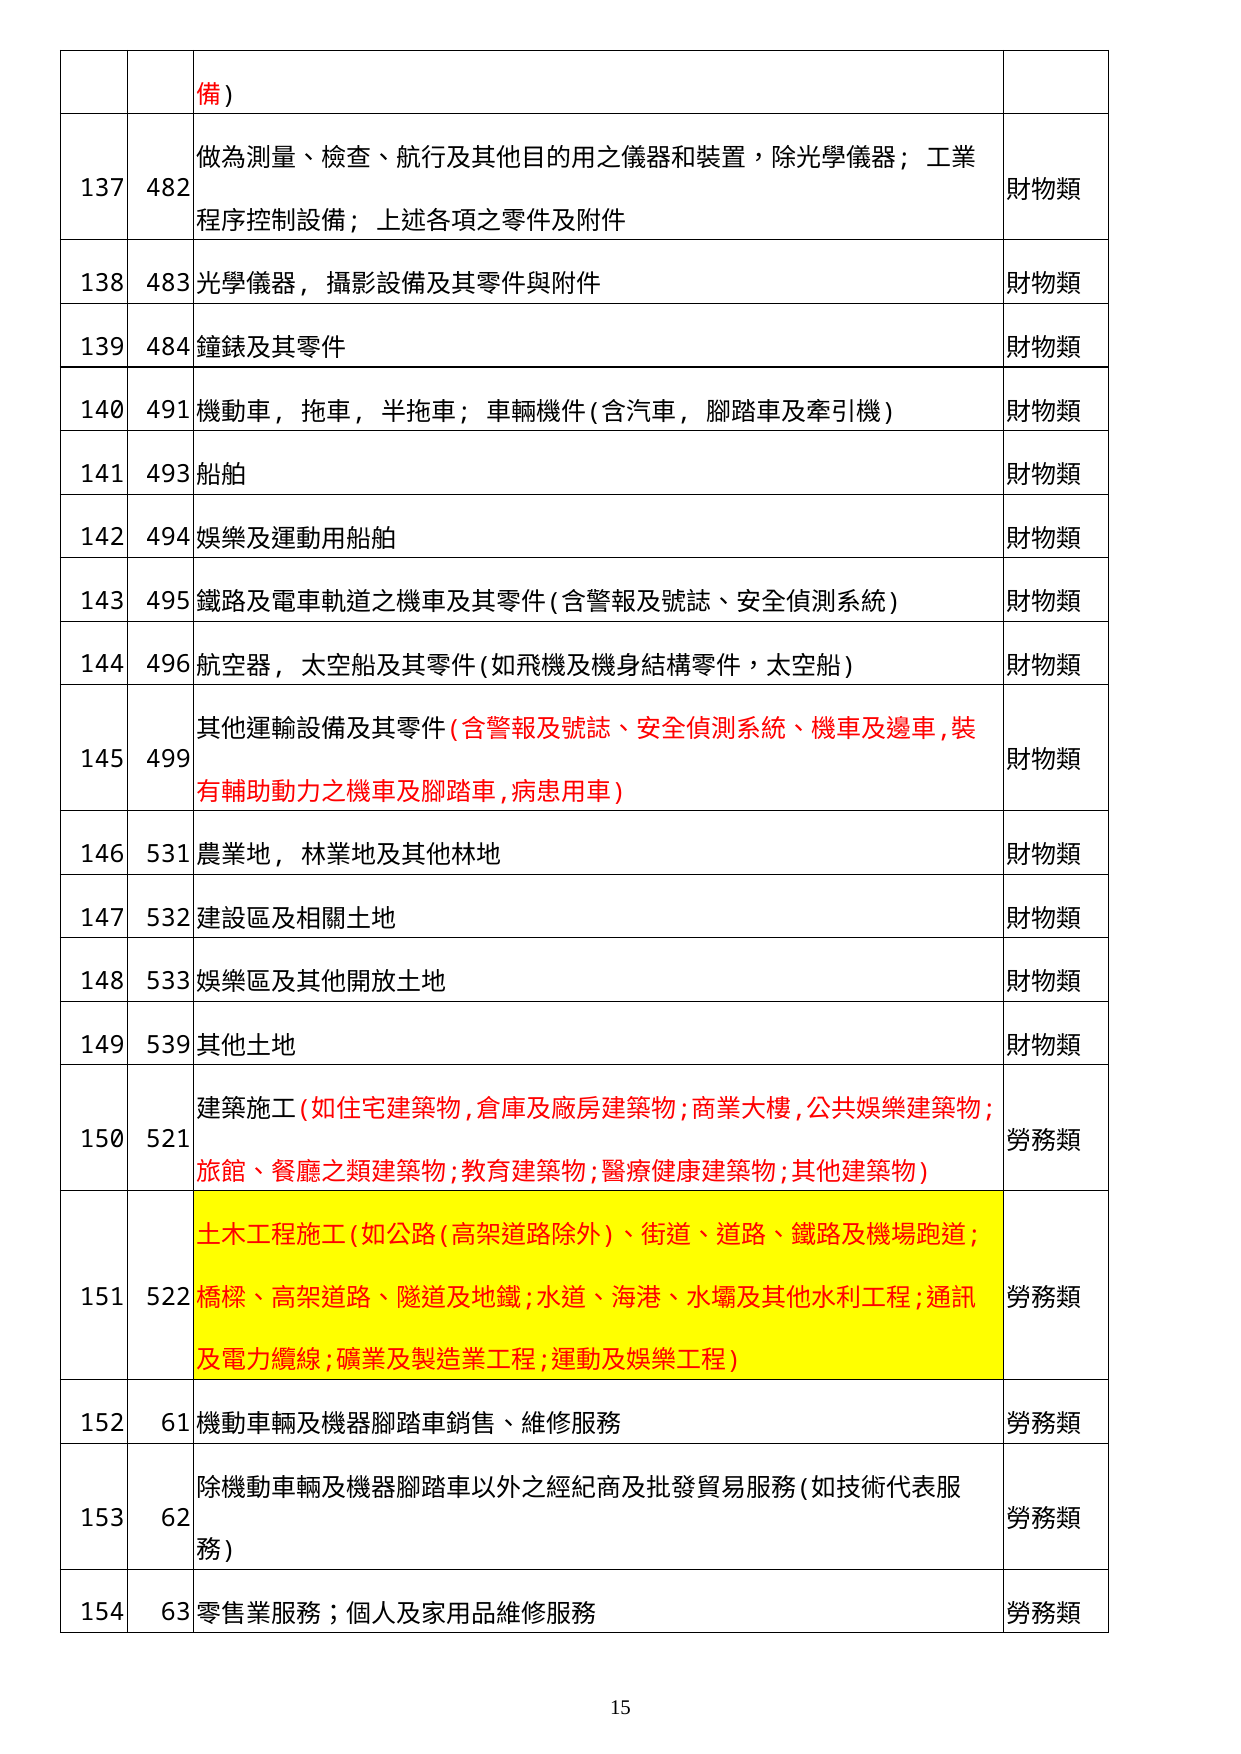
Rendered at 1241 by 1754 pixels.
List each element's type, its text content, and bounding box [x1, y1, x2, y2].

table_cell 61 [128, 1380, 193, 1442]
table_cell 除機動車輛及機器腳踏車以外之經紀商及批發貿易服務(如技術代表服務) [194, 1444, 1003, 1568]
table_cell 其他土地 [194, 1002, 1003, 1064]
table_cell 522 [128, 1191, 193, 1379]
table_cell 153 [61, 1444, 127, 1568]
table_cell 財物類 [1004, 558, 1108, 621]
table_cell 財物類 [1004, 938, 1108, 1001]
table_cell 勞務類 [1004, 1065, 1108, 1190]
table_cell 63 [128, 1570, 193, 1632]
table_cell 財物類 [1004, 622, 1108, 684]
table_cell 532 [128, 875, 193, 937]
table_cell 做為測量、檢查、航行及其他目的用之儀器和裝置，除光學儀器; 工業程序控制設備; 上述各項之零件及附件 [194, 114, 1003, 239]
table_cell 138 [61, 240, 127, 303]
table_cell 145 [61, 685, 127, 810]
table_cell 139 [61, 304, 127, 366]
table_cell 財物類 [1004, 431, 1108, 493]
table_cell 財物類 [1004, 114, 1108, 239]
table_cell 勞務類 [1004, 1191, 1108, 1379]
table_cell 149 [61, 1002, 127, 1064]
table_cell 鐵路及電車軌道之機車及其零件(含警報及號誌、安全偵測系統) [194, 558, 1003, 621]
table_cell 勞務類 [1004, 1380, 1108, 1442]
table_cell 137 [61, 114, 127, 239]
table_cell 140 [61, 368, 127, 430]
table_cell 建設區及相關土地 [194, 875, 1003, 937]
table_cell 495 [128, 558, 193, 621]
table_cell 船舶 [194, 431, 1003, 493]
table_cell 143 [61, 558, 127, 621]
table_cell 財物類 [1004, 368, 1108, 430]
table_cell 財物類 [1004, 495, 1108, 557]
table_cell [128, 51, 193, 113]
table_cell 150 [61, 1065, 127, 1190]
table_cell 機動車, 拖車, 半拖車; 車輛機件(含汽車, 腳踏車及牽引機) [194, 368, 1003, 430]
table_cell [1004, 51, 1108, 113]
table_cell 財物類 [1004, 304, 1108, 366]
table_cell 496 [128, 622, 193, 684]
table_cell 142 [61, 495, 127, 557]
table_cell 144 [61, 622, 127, 684]
table_cell 533 [128, 938, 193, 1001]
table_cell 財物類 [1004, 875, 1108, 937]
table_cell 154 [61, 1570, 127, 1632]
table_cell 146 [61, 811, 127, 874]
table_cell 539 [128, 1002, 193, 1064]
table_cell 其他運輸設備及其零件(含警報及號誌、安全偵測系統、機車及邊車,裝有輔助動力之機車及腳踏車,病患用車) [194, 685, 1003, 810]
table_cell 光學儀器, 攝影設備及其零件與附件 [194, 240, 1003, 303]
table_cell 499 [128, 685, 193, 810]
table_cell 152 [61, 1380, 127, 1442]
table_cell 483 [128, 240, 193, 303]
table_cell 零售業服務；個人及家用品維修服務 [194, 1570, 1003, 1632]
table_cell 建築施工(如住宅建築物,倉庫及廠房建築物;商業大樓,公共娛樂建築物;旅館、餐廳之類建築物;教育建築物;醫療健康建築物;其他建築物) [194, 1065, 1003, 1190]
table_cell 491 [128, 368, 193, 430]
table_cell 勞務類 [1004, 1570, 1108, 1632]
table_cell 娛樂及運動用船舶 [194, 495, 1003, 557]
table_cell 151 [61, 1191, 127, 1379]
table_cell 521 [128, 1065, 193, 1190]
table_cell 娛樂區及其他開放土地 [194, 938, 1003, 1001]
table_cell 494 [128, 495, 193, 557]
table_cell 農業地, 林業地及其他林地 [194, 811, 1003, 874]
table_cell 財物類 [1004, 240, 1108, 303]
table_cell 148 [61, 938, 127, 1001]
table_cell 勞務類 [1004, 1444, 1108, 1568]
table_cell 鐘錶及其零件 [194, 304, 1003, 366]
table_cell 141 [61, 431, 127, 493]
table_cell 土木工程施工(如公路(高架道路除外)、街道、道路、鐵路及機場跑道;橋樑、高架道路、隧道及地鐵;水道、海港、水壩及其他水利工程;通訊及電力纜線;礦業及製造業工程;運動及娛樂工程) [194, 1191, 1003, 1379]
table_cell 531 [128, 811, 193, 874]
table_cell [61, 51, 127, 113]
table_cell 機動車輛及機器腳踏車銷售、維修服務 [194, 1380, 1003, 1442]
table_cell 財物類 [1004, 685, 1108, 810]
table_cell 財物類 [1004, 1002, 1108, 1064]
table_cell 財物類 [1004, 811, 1108, 874]
table_cell 62 [128, 1444, 193, 1568]
table_cell 147 [61, 875, 127, 937]
table_cell 備) [194, 51, 1003, 113]
table_cell 493 [128, 431, 193, 493]
table_cell 航空器, 太空船及其零件(如飛機及機身結構零件，太空船) [194, 622, 1003, 684]
table_cell 482 [128, 114, 193, 239]
table_cell 484 [128, 304, 193, 366]
